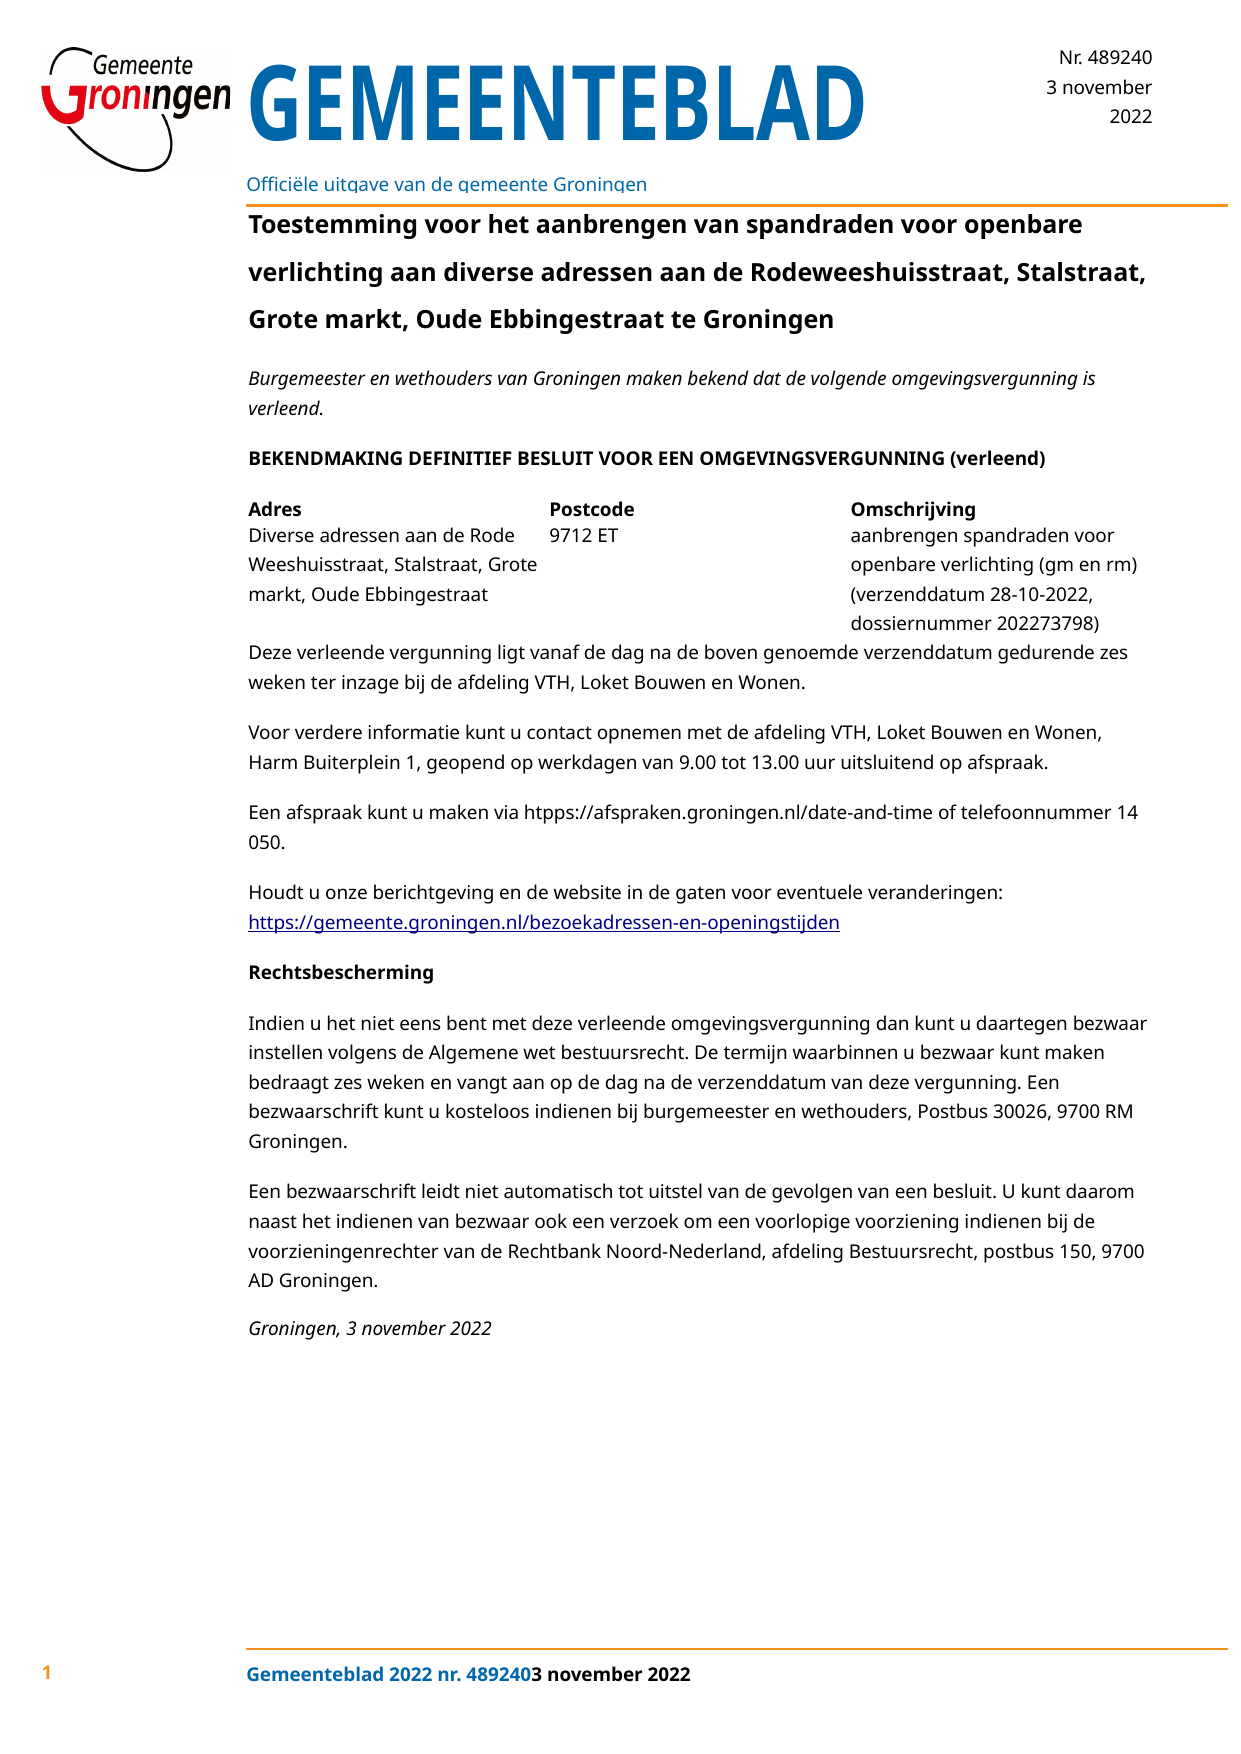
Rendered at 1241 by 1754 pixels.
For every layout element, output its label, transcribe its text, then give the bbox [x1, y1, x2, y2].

text Groningen, 3 november 2022 [248, 1315, 1152, 1341]
text Een afspraak kunt u maken via htpps://afspraken.groningen.nl/date-and-time of telefoonnummer 14 050. [248, 799, 1152, 855]
text Een bezwaarschrift leidt niet automatisch tot uitstel van de gevolgen van een besluit. U kunt daarom naast het indienen van bezwaar ook een verzoek om een voorlopige voorziening indienen bij de voorzieningenrechter van de Rechtbank Noord-Nederland, afdeling Bestuursrecht, postbus 150, 9700 AD Groningen. [248, 1179, 1152, 1293]
text BEKENDMAKING DEFINITIEF BESLUIT VOOR EEN OMGEVINGSVERGUNNING (verleend) [248, 446, 1152, 471]
table_header Omschrijving [850, 496, 1152, 522]
picture [41, 47, 231, 172]
table_header Adres [248, 496, 549, 522]
table_cell aanbrengen spandraden voor openbare verlichting (gm en rm) (verzenddatum 28-10-2022, dossiernummer 202273798) [850, 522, 1152, 636]
text Burgemeester en wethouders van Groningen maken bekend dat de volgende omgevingsvergunning is verleend. [248, 366, 1152, 421]
text Houdt u onze berichtgeving en de website in de gaten voor eventuele veranderingen: https://gemeente.groningen.nl/bezoekadressen-en-openingstijden [248, 879, 1152, 935]
table_cell 9712 ET [549, 522, 850, 636]
text Toestemming voor het aanbrengen van spandraden voor openbare verlichting aan diverse adressen aan de Rodeweeshuisstraat, Stalstraat, Grote markt, Oude Ebbingestraat te Groningen [248, 207, 1152, 336]
table_cell Diverse adressen aan de Rode Weeshuisstraat, Stalstraat, Grote markt, Oude Ebbingestraat [248, 522, 549, 636]
text Deze verleende vergunning ligt vanaf de dag na de boven genoemde verzenddatum gedurende zes weken ter inzage bij de afdeling VTH, Loket Bouwen en Wonen. [248, 639, 1152, 695]
text Indien u het niet eens bent met deze verleende omgevingsvergunning dan kunt u daartegen bezwaar instellen volgens de Algemene wet bestuursrecht. De termijn waarbinnen u bezwaar kunt maken bedraagt zes weken en vangt aan op de dag na de verzenddatum van deze vergunning. Een bezwaarschrift kunt u kosteloos indienen bij burgemeester en wethouders, Postbus 30026, 9700 RM Groningen. [248, 1010, 1152, 1154]
text Voor verdere informatie kunt u contact opnemen met de afdeling VTH, Loket Bouwen en Wonen, Harm Buiterplein 1, geopend op werkdagen van 9.00 tot 13.00 uur uitsluitend op afspraak. [248, 719, 1152, 775]
table_header Postcode [549, 496, 850, 522]
text Rechtsbescherming [248, 959, 1152, 985]
